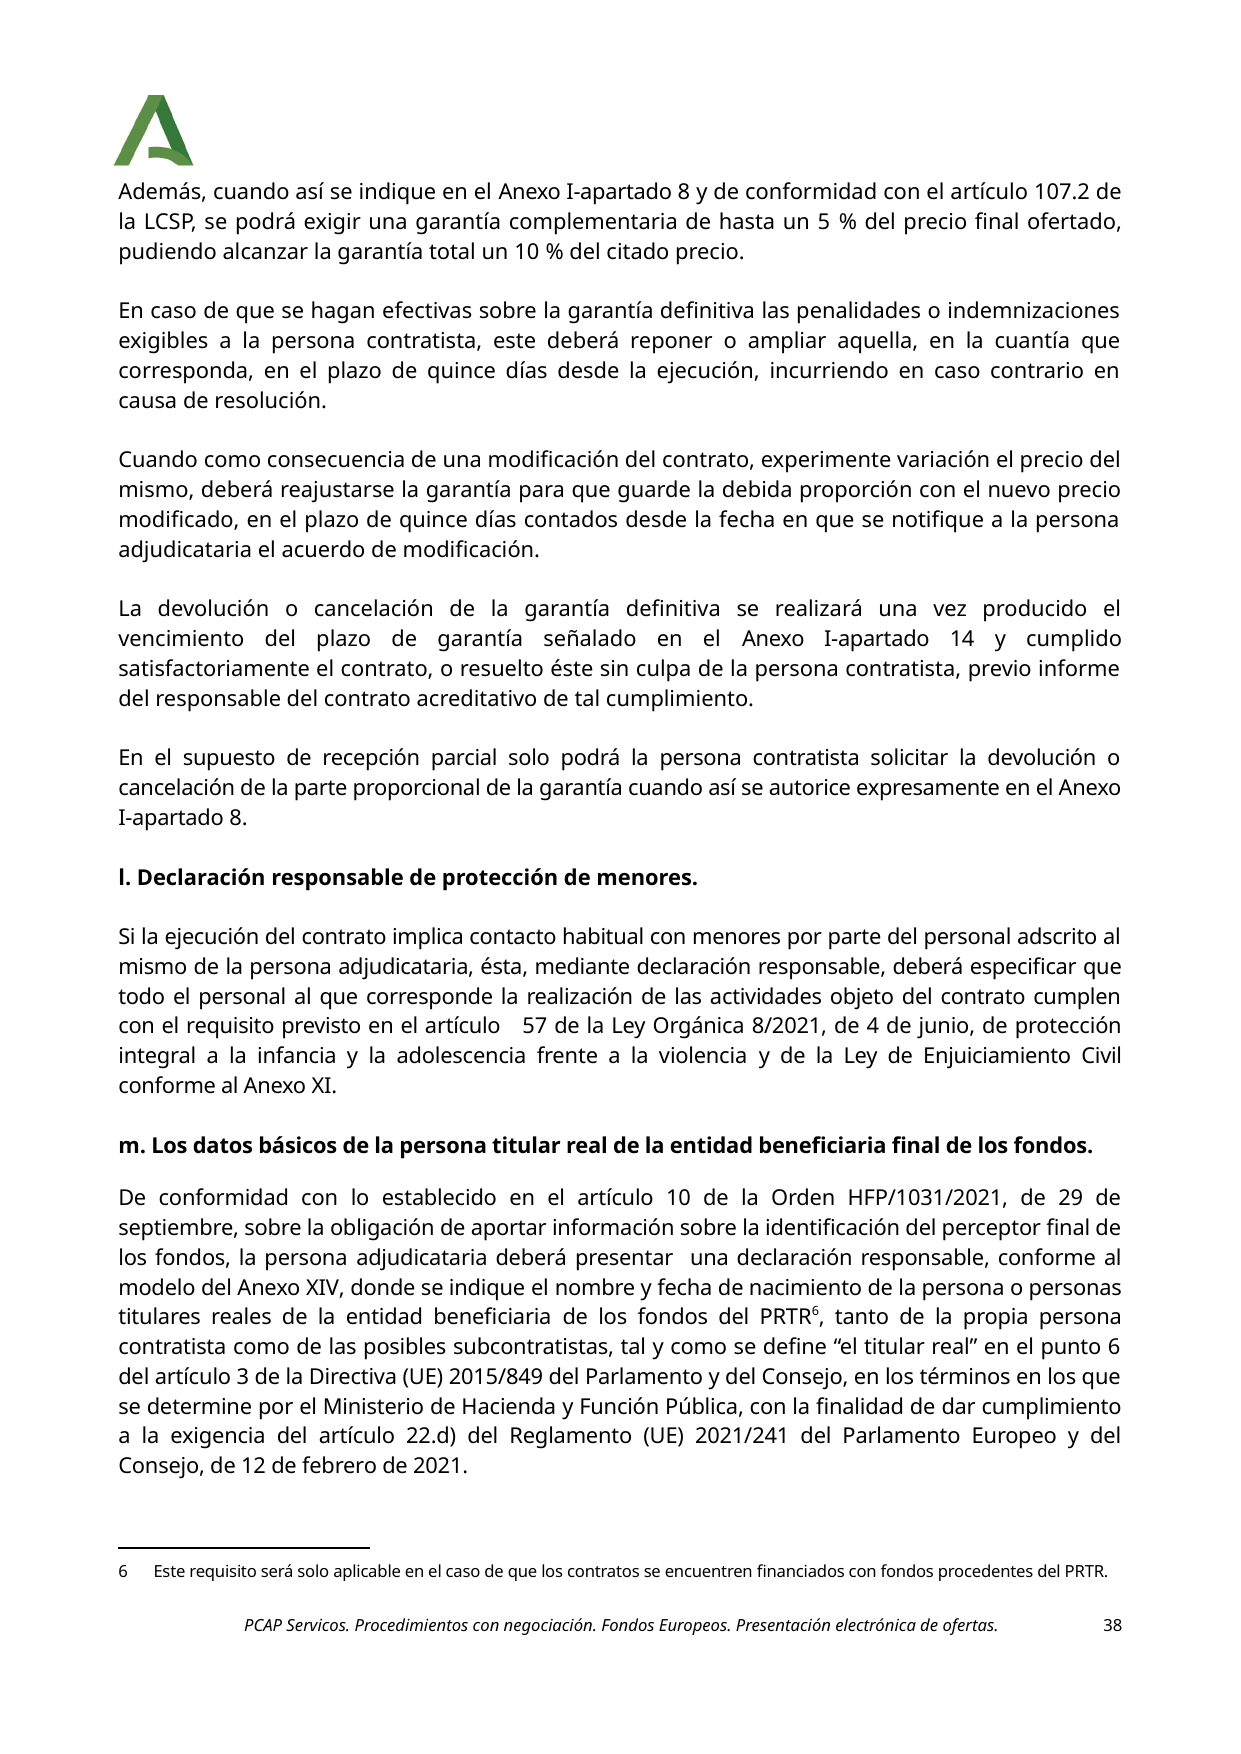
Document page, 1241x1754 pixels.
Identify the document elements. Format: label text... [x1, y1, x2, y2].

text m. Los datos básicos de la persona titular real de la entidad beneficiaria final de los fondos. [118, 1130, 1122, 1159]
text Cuando como consecuencia de una modificación del contrato, experimente variación el precio del mismo, deberá reajustarse la garantía para que guarde la debida proporción con el nuevo precio modificado, en el plazo de quince días contados desde la fecha en que se notifique a la persona adjudicataria el acuerdo de modificación. [118, 444, 1122, 564]
text Si la ejecución del contrato implica contacto habitual con menores por parte del personal adscrito al mismo de la persona adjudicataria, ésta, mediante declaración responsable, deberá especificar que todo el personal al que corresponde la realización de las actividades objeto del contrato cumplen con el requisito previsto en el artículo 57 de la Ley Orgánica 8/2021, de 4 de junio, de protección integral a la infancia y la adolescencia frente a la violencia y de la Ley de Enjuiciamiento Civil conforme al Anexo XI. [118, 921, 1122, 1100]
text La devolución o cancelación de la garantía definitiva se realizará una vez producido el vencimiento del plazo de garantía señalado en el Anexo I-apartado 14 y cumplido satisfactoriamente el contrato, o resuelto éste sin culpa de la persona contratista, previo informe del responsable del contrato acreditativo de tal cumplimiento. [118, 593, 1122, 713]
text De conformidad con lo establecido en el artículo 10 de la Orden HFP/1031/2021, de 29 de septiembre, sobre la obligación de aportar información sobre la identificación del perceptor final de los fondos, la persona adjudicataria deberá presentar una declaración responsable, conforme al modelo del Anexo XIV, donde se indique el nombre y fecha de nacimiento de la persona o personas titulares reales de la entidad beneficiaria de los fondos del PRTR, tanto de la propia persona contratista como de las posibles subcontratistas, tal y como se define “el titular real” en el punto 6 del artículo 3 de la Directiva (UE) 2015/849 del Parlamento y del Consejo, en los términos en los que se determine por el Ministerio de Hacienda y Función Pública, con la finalidad de dar cumplimiento a la exigencia del artículo 22.d) del Reglamento (UE) 2021/241 del Parlamento Europeo y del Consejo, de 12 de febrero de 2021. [118, 1182, 1122, 1480]
text l. Declaración responsable de protección de menores. [118, 862, 1122, 891]
text En el supuesto de recepción parcial solo podrá la persona contratista solicitar la devolución o cancelación de la parte proporcional de la garantía cuando así se autorice expresamente en el Anexo I-apartado 8. [118, 742, 1122, 832]
text En caso de que se hagan efectivas sobre la garantía definitiva las penalidades o indemnizaciones exigibles a la persona contratista, este deberá reponer o ampliar aquella, en la cuantía que corresponda, en el plazo de quince días desde la ejecución, incurriendo en caso contrario en causa de resolución. [118, 296, 1122, 415]
text Este requisito será solo aplicable en el caso de que los contratos se encuentren financiados con fondos procedentes del PRTR. [118, 1554, 1122, 1584]
picture [109, 91, 198, 170]
text Además, cuando así se indique en el Anexo I-apartado 8 y de conformidad con el artículo 107.2 de la LCSP, se podrá exigir una garantía complementaria de hasta un 5 % del precio final ofertado, pudiendo alcanzar la garantía total un 10 % del citado precio. [118, 176, 1122, 266]
